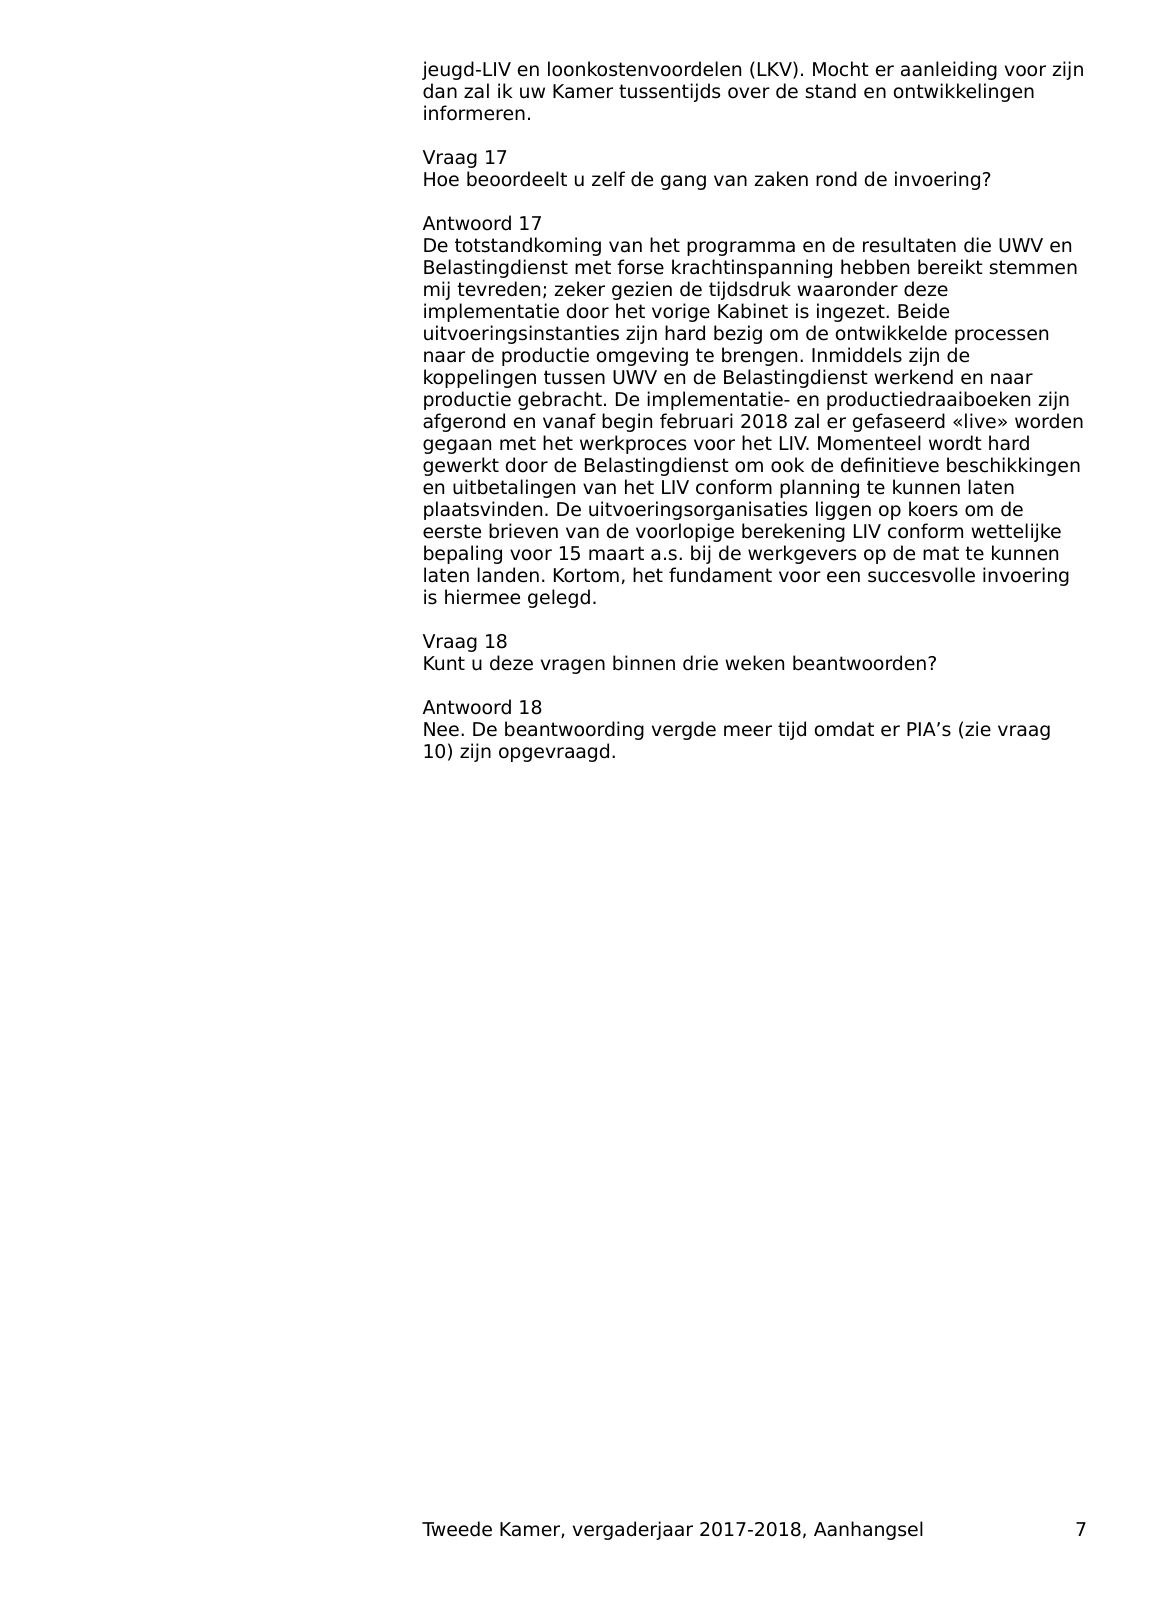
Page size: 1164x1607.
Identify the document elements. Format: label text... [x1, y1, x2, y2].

text Vraag 17 [422, 147, 1087, 169]
text Nee. De beantwoording vergde meer tijd omdat er PIA’s (zie vraag 10) zijn opgevraagd. [422, 719, 1087, 763]
text Vraag 18 [422, 631, 1087, 653]
text Antwoord 18 [422, 697, 1087, 719]
text jeugd-LIV en loonkostenvoordelen (LKV). Mocht er aanleiding voor zijn dan zal ik uw Kamer tussentijds over de stand en ontwikkelingen informeren. [422, 59, 1087, 125]
text Hoe beoordeelt u zelf de gang van zaken rond de invoering? [422, 169, 1087, 191]
text Kunt u deze vragen binnen drie weken beantwoorden? [422, 653, 1087, 675]
text De totstandkoming van het programma en de resultaten die UWV en Belastingdienst met forse krachtinspanning hebben bereikt stemmen mij tevreden; zeker gezien de tijdsdruk waaronder deze implementatie door het vorige Kabinet is ingezet. Beide uitvoeringsinstanties zijn hard bezig om de ontwikkelde processen naar de productie omgeving te brengen. Inmiddels zijn de koppelingen tussen UWV en de Belastingdienst werkend en naar productie gebracht. De implementatie- en productiedraaiboeken zijn afgerond en vanaf begin februari 2018 zal er gefaseerd «live» worden gegaan met het werkproces voor het LIV. Momenteel wordt hard gewerkt door de Belastingdienst om ook de definitieve beschikkingen en uitbetalingen van het LIV conform planning te kunnen laten plaatsvinden. De uitvoeringsorganisaties liggen op koers om de eerste brieven van de voorlopige berekening LIV conform wettelijke bepaling voor 15 maart a.s. bij de werkgevers op de mat te kunnen laten landen. Kortom, het fundament voor een succesvolle invoering is hiermee gelegd. [422, 235, 1087, 609]
text Antwoord 17 [422, 213, 1087, 235]
